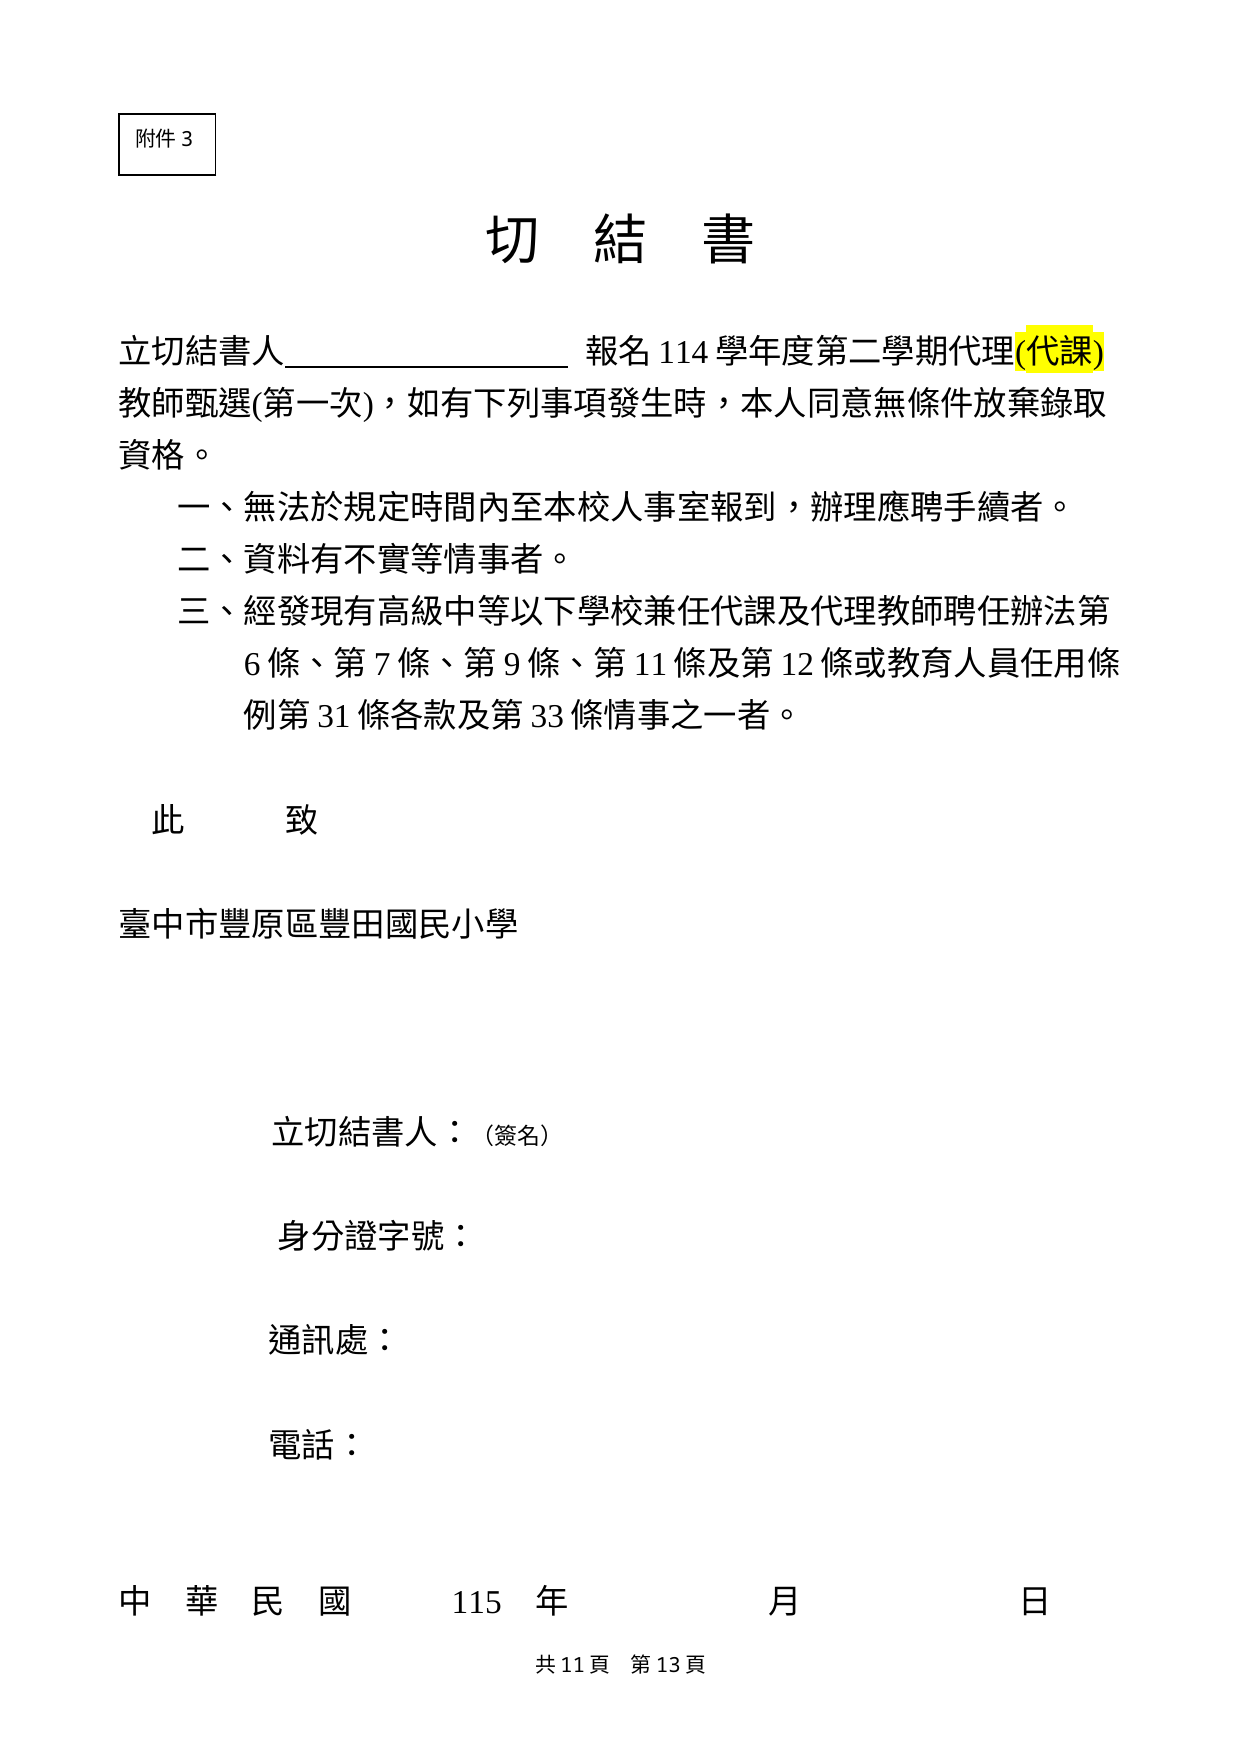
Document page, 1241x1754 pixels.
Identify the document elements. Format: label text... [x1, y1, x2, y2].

text 立切結書人 報名114學年度第二學期代理(代課)教師甄選(第一次)，如有下列事項發生時，本人同意無條件放棄錄取資格。 [118, 322, 1122, 478]
text 三、經發現有高級中等以下學校兼任代課及代理教師聘任辦法第6條、第7條、第9條、第11條及第12條或教育人員任用條例第31條各款及第33條情事之一者。 [177, 582, 1122, 738]
text 電話： [118, 1415, 1122, 1467]
text 附件3 [135, 122, 200, 153]
text 二、資料有不實等情事者。 [177, 530, 1122, 582]
text 此 致 [118, 790, 1122, 842]
text 一、無法於規定時間內至本校人事室報到，辦理應聘手續者。 [177, 478, 1122, 530]
text 臺中市豐原區豐田國民小學 [118, 894, 1122, 947]
text 立切結書人：（簽名） [118, 1103, 1122, 1155]
text 中 華 民 國 115 年 月 日 [118, 1572, 1122, 1624]
text 切 結 書 [118, 217, 1122, 269]
text 通訊處： [118, 1311, 1122, 1363]
text 身分證字號： [118, 1207, 1122, 1259]
